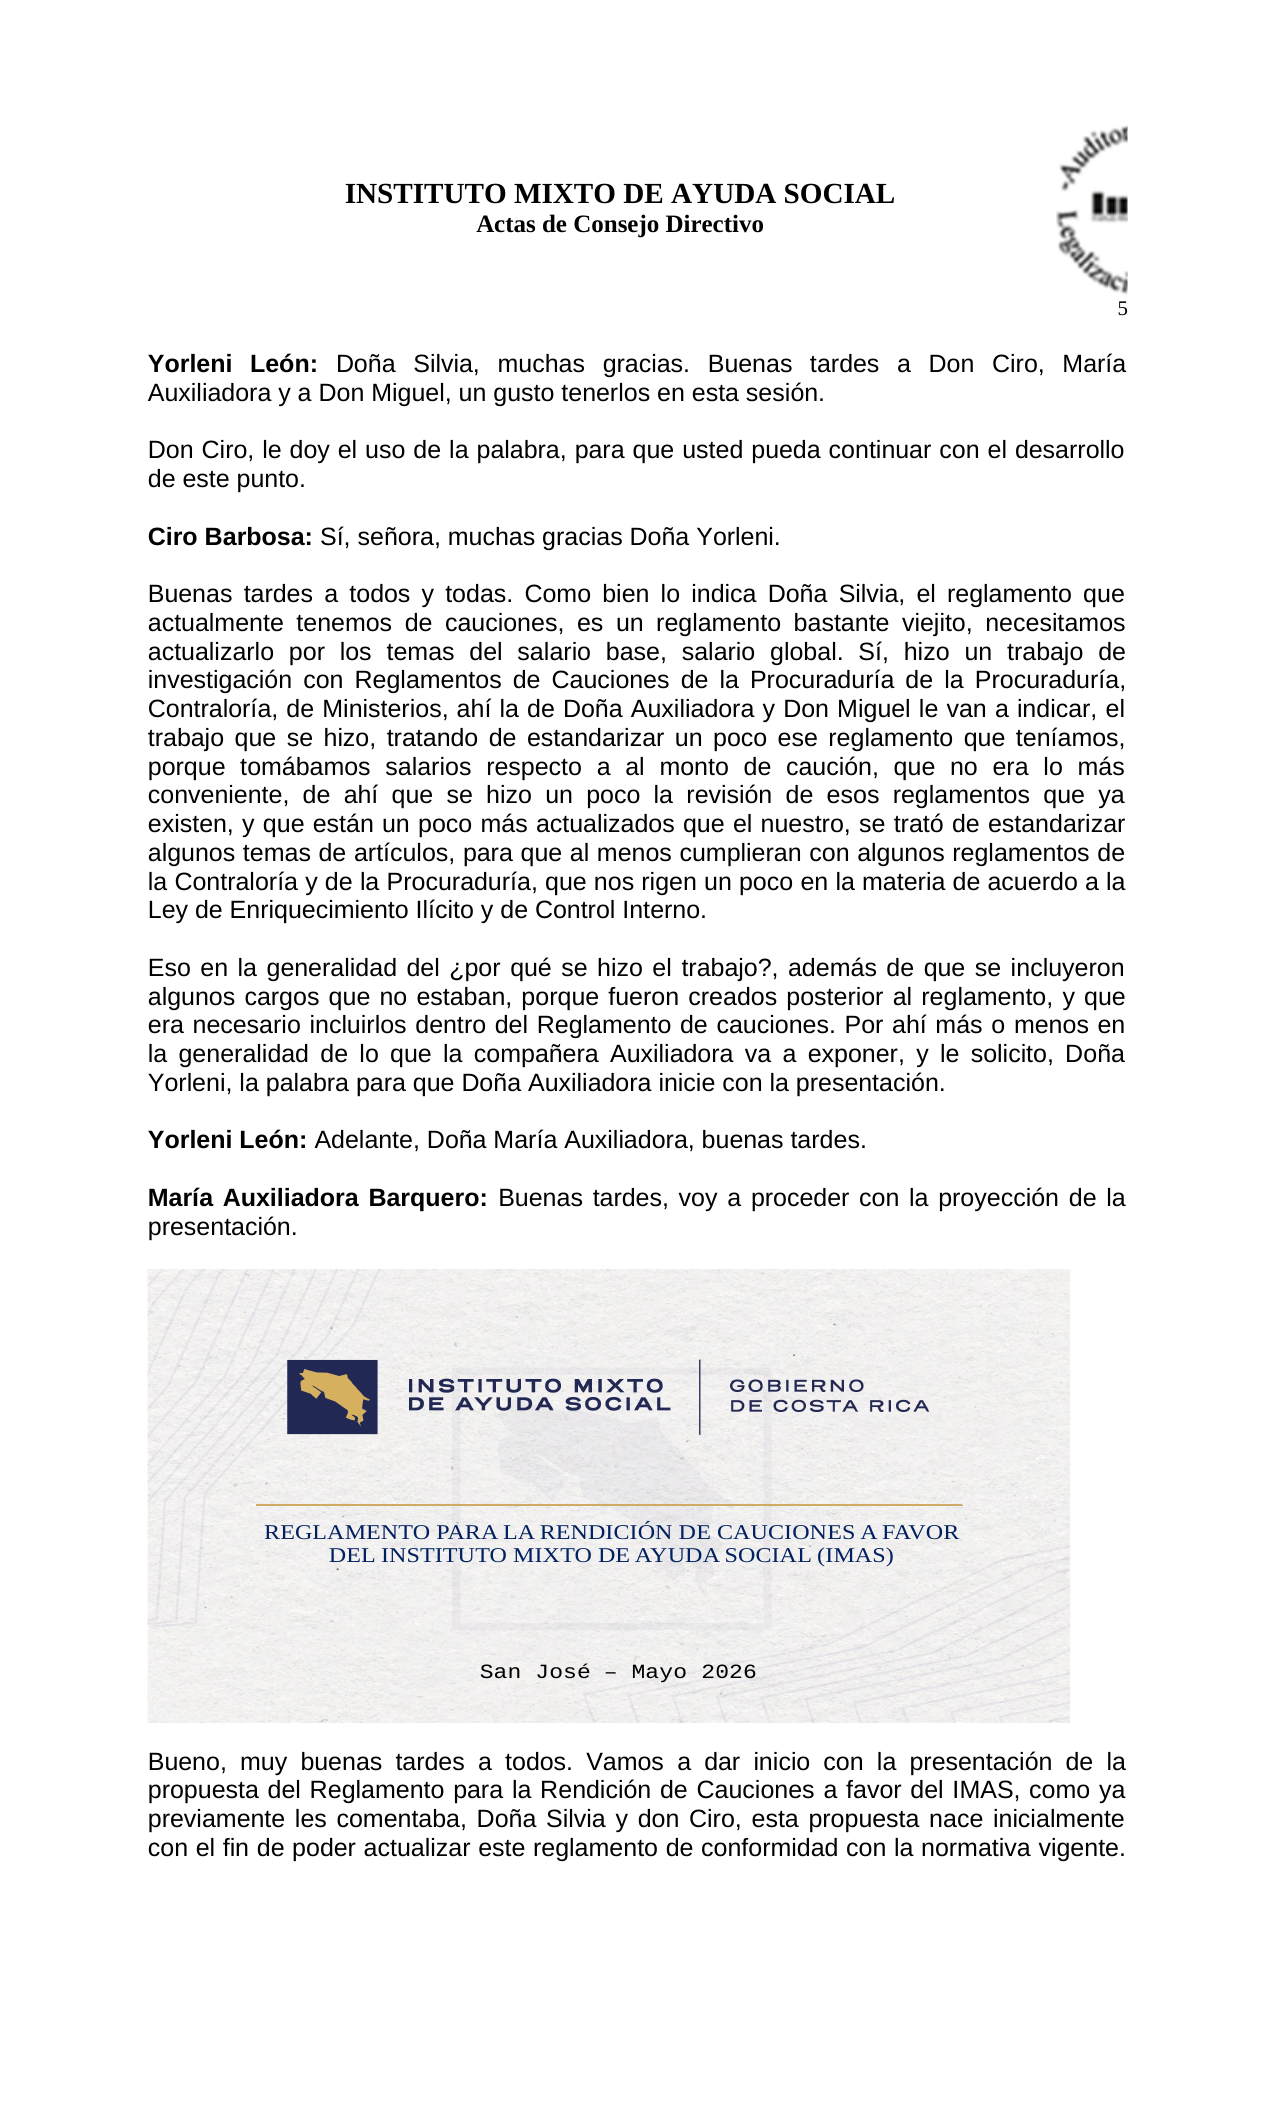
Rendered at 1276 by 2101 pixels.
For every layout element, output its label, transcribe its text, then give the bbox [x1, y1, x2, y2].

text Don Ciro, le doy el uso de la palabra, para que usted pueda continuar con el desarrollo de este punto. [148, 435, 1127, 493]
text Eso en la generalidad del ¿por qué se hizo el trabajo?, además de que se incluyeron algunos cargos que no estaban, porque fueron creados posterior al reglamento, y que era necesario incluirlos dentro del Reglamento de cauciones. Por ahí más o menos en la generalidad de lo que la compañera Auxiliadora va a exponer, y le solicito, Doña Yorleni, la palabra para que Doña Auxiliadora inicie con la presentación. [148, 953, 1127, 1097]
text Yorleni León: Adelante, Doña María Auxiliadora, buenas tardes. [148, 1097, 1127, 1154]
text Ciro Barbosa: Sí, señora, muchas gracias Doña Yorleni. [148, 493, 1127, 550]
text Yorleni León: Doña Silvia, muchas gracias. Buenas tardes a Don Ciro, María Auxiliadora y a Don Miguel, un gusto tenerlos en esta sesión. [148, 320, 1127, 407]
text Bueno, muy buenas tardes a todos. Vamos a dar inicio con la presentación de la propuesta del Reglamento para la Rendición de Cauciones a favor del IMAS, como ya previamente les comentaba, Doña Silvia y don Ciro, esta propuesta nace inicialmente con el fin de poder actualizar este reglamento de conformidad con la normativa vigente. [148, 1747, 1127, 1862]
text Buenas tardes a todos y todas. Como bien lo indica Doña Silvia, el reglamento que actualmente tenemos de cauciones, es un reglamento bastante viejito, necesitamos actualizarlo por los temas del salario base, salario global. Sí, hizo un trabajo de investigación con Reglamentos de Cauciones de la Procuraduría de la Procuraduría, Contraloría, de Ministerios, ahí la de Doña Auxiliadora y Don Miguel le van a indicar, el trabajo que se hizo, tratando de estandarizar un poco ese reglamento que teníamos, porque tomábamos salarios respecto a al monto de caución, que no era lo más conveniente, de ahí que se hizo un poco la revisión de esos reglamentos que ya existen, y que están un poco más actualizados que el nuestro, se trató de estandarizar algunos temas de artículos, para que al menos cumplieran con algunos reglamentos de la Contraloría y de la Procuraduría, que nos rigen un poco en la materia de acuerdo a la Ley de Enriquecimiento Ilícito y de Control Interno. [148, 579, 1127, 924]
text María Auxiliadora Barquero: Buenas tardes, voy a proceder con la proyección de la presentación. [148, 1154, 1127, 1240]
